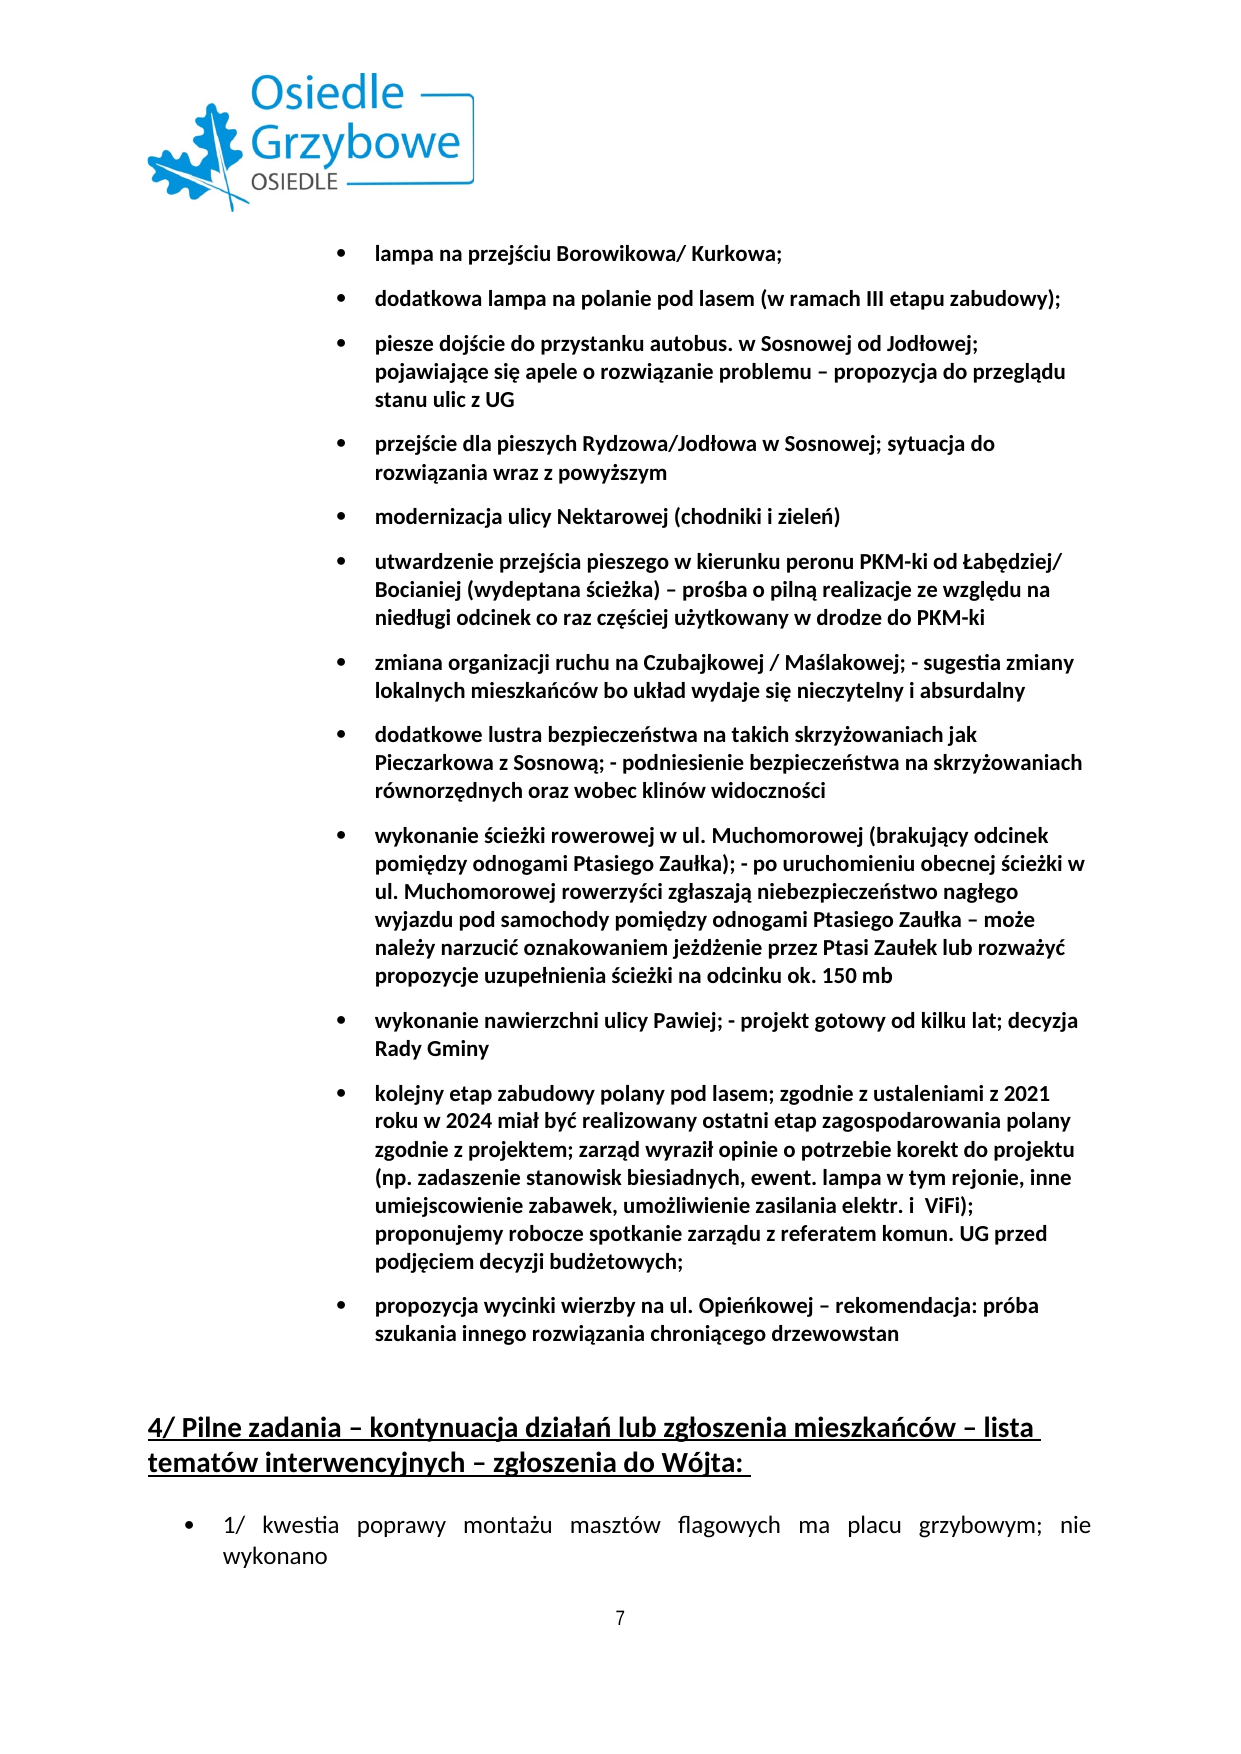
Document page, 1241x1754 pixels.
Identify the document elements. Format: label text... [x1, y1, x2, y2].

list kolejny etap zabudowy polany pod lasem; zgodnie z ustaleniami z 2021 roku w 2024 miał być realizowany ostatni etap zagospodarowania polany zgodnie z projektem; zarząd wyraził opinie o potrzebie korekt do projektu (np. zadaszenie stanowisk biesiadnych, ewent. lampa w tym rejonie, inne umiejscowienie zabawek, umożliwienie zasilania elektr. i ViFi); proponujemy robocze spotkanie zarządu z referatem komun. UG przed podjęciem decyzji budżetowych; [337, 1079, 1093, 1275]
list propozycja wycinki wierzby na ul. Opieńkowej – rekomendacja: próba szukania innego rozwiązania chroniącego drzewowstan [337, 1291, 1093, 1347]
list zmiana organizacji ruchu na Czubajkowej / Maślakowej; - sugestia zmiany lokalnych mieszkańców bo układ wydaje się nieczytelny i absurdalny [337, 648, 1093, 704]
list dodatkowe lustra bezpieczeństwa na takich skrzyżowaniach jak Pieczarkowa z Sosnową; - podniesienie bezpieczeństwa na skrzyżowaniach równorzędnych oraz wobec klinów widoczności [337, 720, 1093, 804]
list wykonanie nawierzchni ulicy Pawiej; - projekt gotowy od kilku lat; decyzja Rady Gminy [337, 1006, 1093, 1062]
list dodatkowa lampa na polanie pod lasem (w ramach III etapu zabudowy); [337, 284, 1093, 312]
list wykonanie ścieżki rowerowej w ul. Muchomorowej (brakujący odcinek pomiędzy odnogami Ptasiego Zaułka); - po uruchomieniu obecnej ścieżki w ul. Muchomorowej rowerzyści zgłaszają niebezpieczeństwo nagłego wyjazdu pod samochody pomiędzy odnogami Ptasiego Zaułka – może należy narzucić oznakowaniem jeżdżenie przez Ptasi Zaułek lub rozważyć propozycje uzupełnienia ścieżki na odcinku ok. 150 mb [337, 821, 1093, 989]
list przejście dla pieszych Rydzowa/Jodłowa w Sosnowej; sytuacja do rozwiązania wraz z powyższym [337, 429, 1093, 486]
list lampa na przejściu Borowikowa/ Kurkowa; [337, 239, 1093, 267]
list modernizacja ulicy Nektarowej (chodniki i zieleń) [337, 502, 1093, 530]
list utwardzenie przejścia pieszego w kierunku peronu PKM-ki od Łabędziej/ Bocianiej (wydeptana ścieżka) – prośba o pilną realizacje ze względu na niedługi odcinek co raz częściej użytkowany w drodze do PKM-ki [337, 547, 1093, 631]
text 4/ Pilne zadania – kontynuacja działań lub zgłoszenia mieszkańców – lista tematów interwencyjnych – zgłoszenia do Wójta: [148, 1409, 1093, 1480]
list piesze dojście do przystanku autobus. w Sosnowej od Jodłowej; pojawiające się apele o rozwiązanie problemu – propozycja do przeglądu stanu ulic z UG [337, 329, 1093, 413]
list 1/ kwestia poprawy montażu masztów flagowych ma placu grzybowym; nie wykonano [185, 1509, 1093, 1570]
